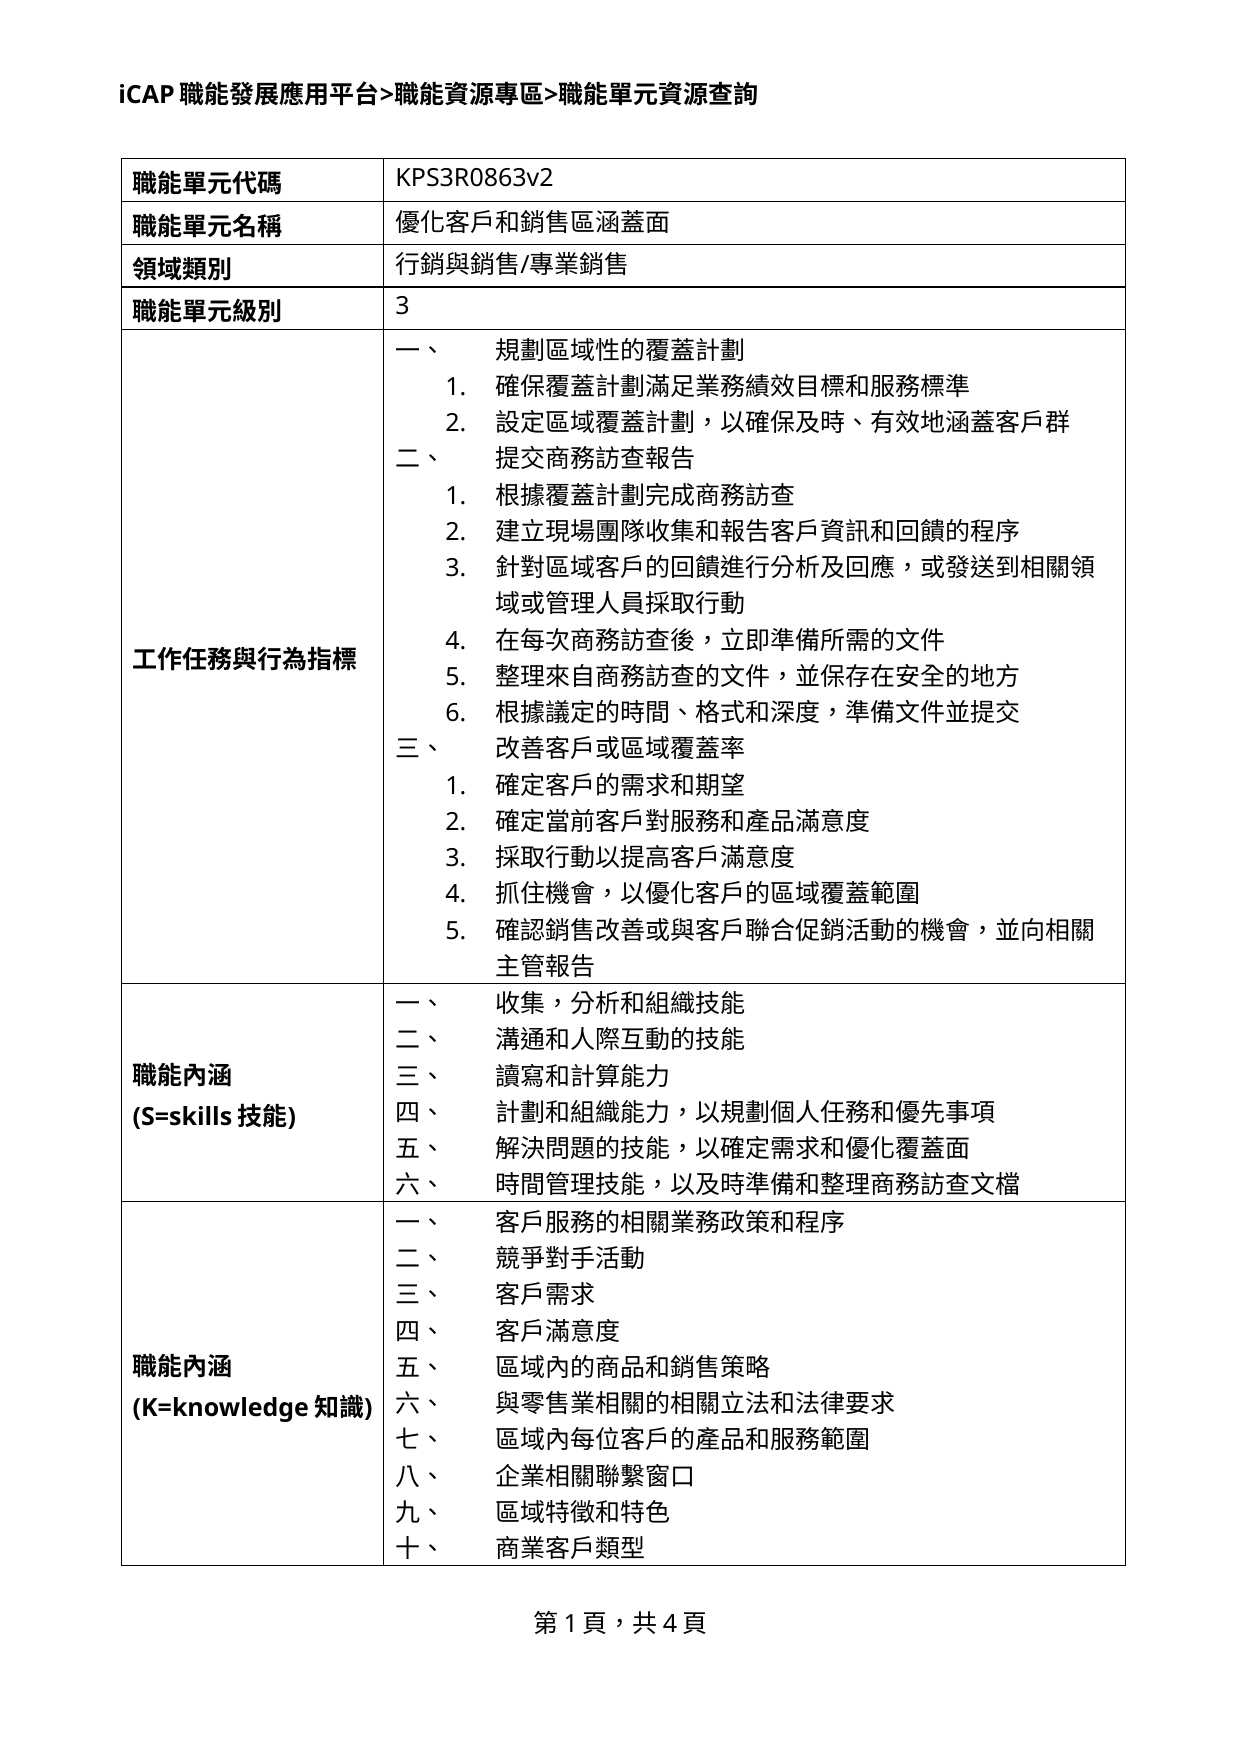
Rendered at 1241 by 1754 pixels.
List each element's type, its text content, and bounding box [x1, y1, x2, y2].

table_cell 職能內涵 (K=knowledge知識) [122, 1202, 383, 1565]
table_cell 領域類別 [122, 245, 383, 286]
table_cell 工作任務與行為指標 [122, 330, 383, 983]
table_cell 收集，分析和組織技能 溝通和人際互動的技能 讀寫和計算能力 計劃和組織能力，以規劃個人任務和優先事項 解決問題的技能，以確定需求和優化覆蓋面 時間管理技能，以及時準備和整理商務訪查文檔 [384, 984, 1125, 1201]
table_cell 職能單元名稱 [122, 202, 383, 244]
table_cell 行銷與銷售/專業銷售 [384, 245, 1125, 286]
table_cell 職能單元級別 [122, 288, 383, 329]
table_header KPS3R0863v2 [384, 159, 1125, 201]
table_header 職能單元代碼 [122, 159, 383, 201]
table_cell 3 [384, 288, 1125, 329]
table_cell 優化客戶和銷售區涵蓋面 [384, 202, 1125, 244]
table_cell 規劃區域性的覆蓋計劃 確保覆蓋計劃滿足業務績效目標和服務標準 設定區域覆蓋計劃，以確保及時、有效地涵蓋客戶群 提交商務訪查報告 根據覆蓋計劃完成商務訪查 建立現場團隊收集和報告客戶資訊和回饋的程序 針對區域客戶的回饋進行分析及回應，或發送到相關領域或管理人員採取行動 在每次商務訪查後，立即準備所需的文件 整理來自商務訪查的文件，並保存在安全的地方 根據議定的時間、格式和深度，準備文件並提交 改善客戶或區域覆蓋率 確定客戶的需求和期望 確定當前客戶對服務和產品滿意度 採取行動以提高客戶滿意度 抓住機會，以優化客戶的區域覆蓋範圍 確認銷售改善或與客戶聯合促銷活動的機會，並向相關主管報告 [384, 330, 1125, 983]
table_cell 客戶服務的相關業務政策和程序 競爭對手活動 客戶需求 客戶滿意度 區域內的商品和銷售策略 與零售業相關的相關立法和法律要求 區域內每位客戶的產品和服務範圍 企業相關聯繫窗口 區域特徵和特色 商業客戶類型 [384, 1202, 1125, 1565]
table_cell 職能內涵 (S=skills技能) [122, 984, 383, 1201]
